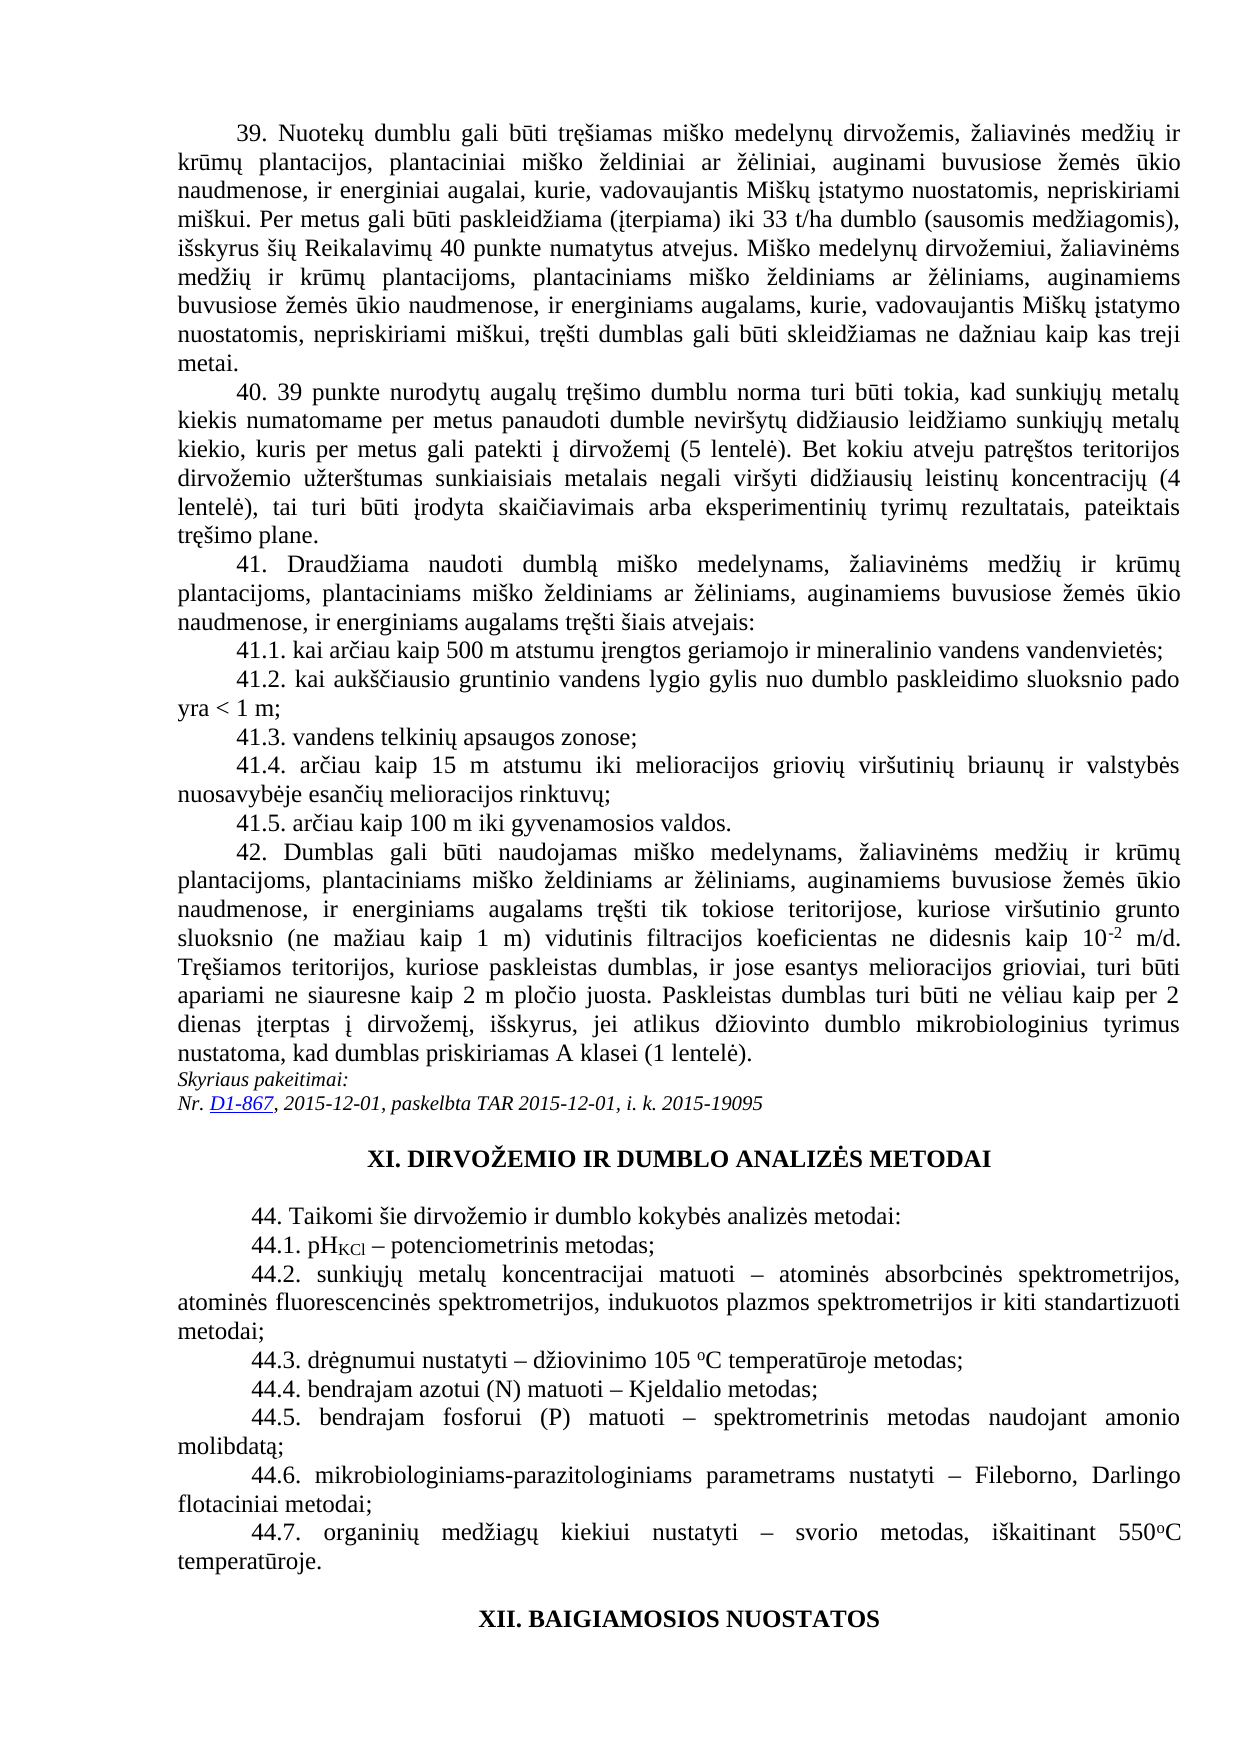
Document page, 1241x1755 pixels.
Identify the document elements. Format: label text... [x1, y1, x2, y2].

text 44.6. mikrobiologiniams-parazitologiniams parametrams nustatyti – Fileborno, Darlingo flotaciniai metodai; [177, 1460, 1181, 1517]
text 44.5. bendrajam fosforui (P) matuoti – spektrometrinis metodas naudojant amonio molibdatą; [177, 1402, 1181, 1460]
text 41.2. kai aukščiausio gruntinio vandens lygio gylis nuo dumblo paskleidimo sluoksnio pado yra < 1 m; [177, 664, 1181, 722]
text 42. Dumblas gali būti naudojamas miško medelynams, žaliavinėms medžių ir krūmų plantacijoms, plantaciniams miško želdiniams ar žėliniams, auginamiems buvusiose žemės ūkio naudmenose, ir energiniams augalams tręšti tik tokiose teritorijose, kuriose viršutinio grunto sluoksnio (ne mažiau kaip 1 m) vidutinis filtracijos koeficientas ne didesnis kaip 10-2 m/d. Tręšiamos teritorijos, kuriose paskleistas dumblas, ir jose esantys melioracijos grioviai, turi būti apariami ne siauresne kaip 2 m pločio juosta. Paskleistas dumblas turi būti ne vėliau kaip per 2 dienas įterptas į dirvožemį, išskyrus, jei atlikus džiovinto dumblo mikrobiologinius tyrimus nustatoma, kad dumblas priskiriamas A klasei (1 lentelė). [177, 837, 1181, 1067]
text 44. Taikomi šie dirvožemio ir dumblo kokybės analizės metodai: [177, 1201, 1181, 1230]
text Nr. D1-867, 2015-12-01, paskelbta TAR 2015-12-01, i. k. 2015-19095 [177, 1091, 1181, 1115]
text 44.2. sunkiųjų metalų koncentracijai matuoti – atominės absorbcinės spektrometrijos, atominės fluorescencinės spektrometrijos, indukuotos plazmos spektrometrijos ir kiti standartizuoti metodai; [177, 1259, 1181, 1345]
text 41.3. vandens telkinių apsaugos zonose; [177, 722, 1181, 751]
text 41.4. arčiau kaip 15 m atstumu iki melioracijos griovių viršutinių briaunų ir valstybės nuosavybėje esančių melioracijos rinktuvų; [177, 751, 1181, 808]
text 44.4. bendrajam azotui (N) matuoti – Kjeldalio metodas; [177, 1374, 1181, 1402]
text 44.7. organinių medžiagų kiekiui nustatyti – svorio metodas, iškaitinant 550oC temperatūroje. [177, 1517, 1181, 1575]
text XI. Dirvožemio ir dumblo analizės metodai [177, 1144, 1181, 1172]
text 41. Draudžiama naudoti dumblą miško medelynams, žaliavinėms medžių ir krūmų plantacijoms, plantaciniams miško želdiniams ar žėliniams, auginamiems buvusiose žemės ūkio naudmenose, ir energiniams augalams tręšti šiais atvejais: [177, 549, 1181, 636]
text XII. BAIGIAMOSIOS NUOSTATOS [177, 1604, 1181, 1632]
text 44.3. drėgnumui nustatyti – džiovinimo 105 oC temperatūroje metodas; [177, 1345, 1181, 1374]
text 41.1. kai arčiau kaip 500 m atstumu įrengtos geriamojo ir mineralinio vandens vandenvietės; [177, 636, 1181, 664]
text 39. Nuotekų dumblu gali būti tręšiamas miško medelynų dirvožemis, žaliavinės medžių ir krūmų plantacijos, plantaciniai miško želdiniai ar žėliniai, auginami buvusiose žemės ūkio naudmenose, ir energiniai augalai, kurie, vadovaujantis Miškų įstatymo nuostatomis, nepriskiriami miškui. Per metus gali būti paskleidžiama (įterpiama) iki 33 t/ha dumblo (sausomis medžiagomis), išskyrus šių Reikalavimų 40 punkte numatytus atvejus. Miško medelynų dirvožemiui, žaliavinėms medžių ir krūmų plantacijoms, plantaciniams miško želdiniams ar žėliniams, auginamiems buvusiose žemės ūkio naudmenose, ir energiniams augalams, kurie, vadovaujantis Miškų įstatymo nuostatomis, nepriskiriami miškui, tręšti dumblas gali būti skleidžiamas ne dažniau kaip kas treji metai. [177, 118, 1181, 377]
text 44.1. pHKCl – potenciometrinis metodas; [177, 1230, 1181, 1259]
text 40. 39 punkte nurodytų augalų tręšimo dumblu norma turi būti tokia, kad sunkiųjų metalų kiekis numatomame per metus panaudoti dumble neviršytų didžiausio leidžiamo sunkiųjų metalų kiekio, kuris per metus gali patekti į dirvožemį (5 lentelė). Bet kokiu atveju patręštos teritorijos dirvožemio užterštumas sunkiaisiais metalais negali viršyti didžiausių leistinų koncentracijų (4 lentelė), tai turi būti įrodyta skaičiavimais arba eksperimentinių tyrimų rezultatais, pateiktais tręšimo plane. [177, 377, 1181, 549]
text 41.5. arčiau kaip 100 m iki gyvenamosios valdos. [177, 808, 1181, 837]
text Skyriaus pakeitimai: [177, 1067, 1181, 1091]
